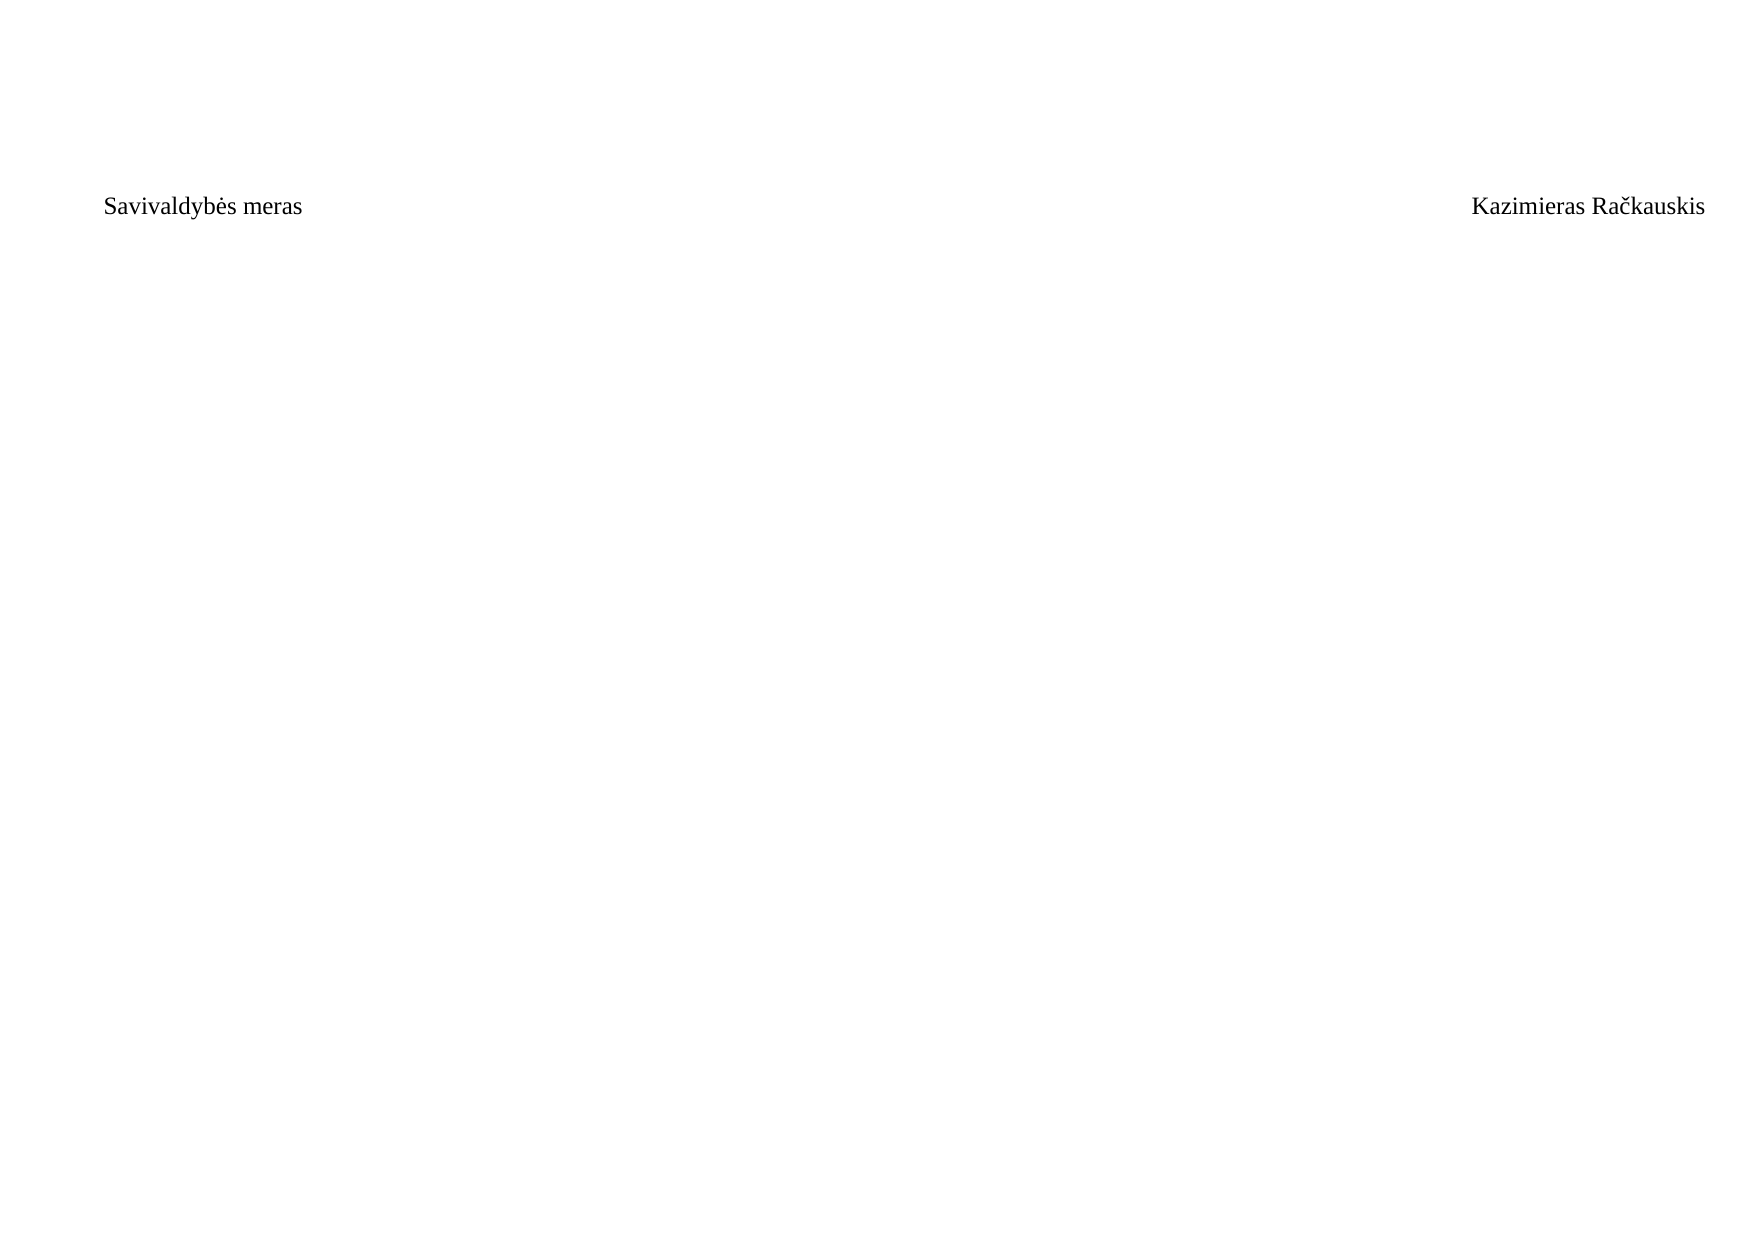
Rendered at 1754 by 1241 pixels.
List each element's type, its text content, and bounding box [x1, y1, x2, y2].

text Savivaldybės meras Kazimieras Račkauskis [103, 191, 1711, 220]
